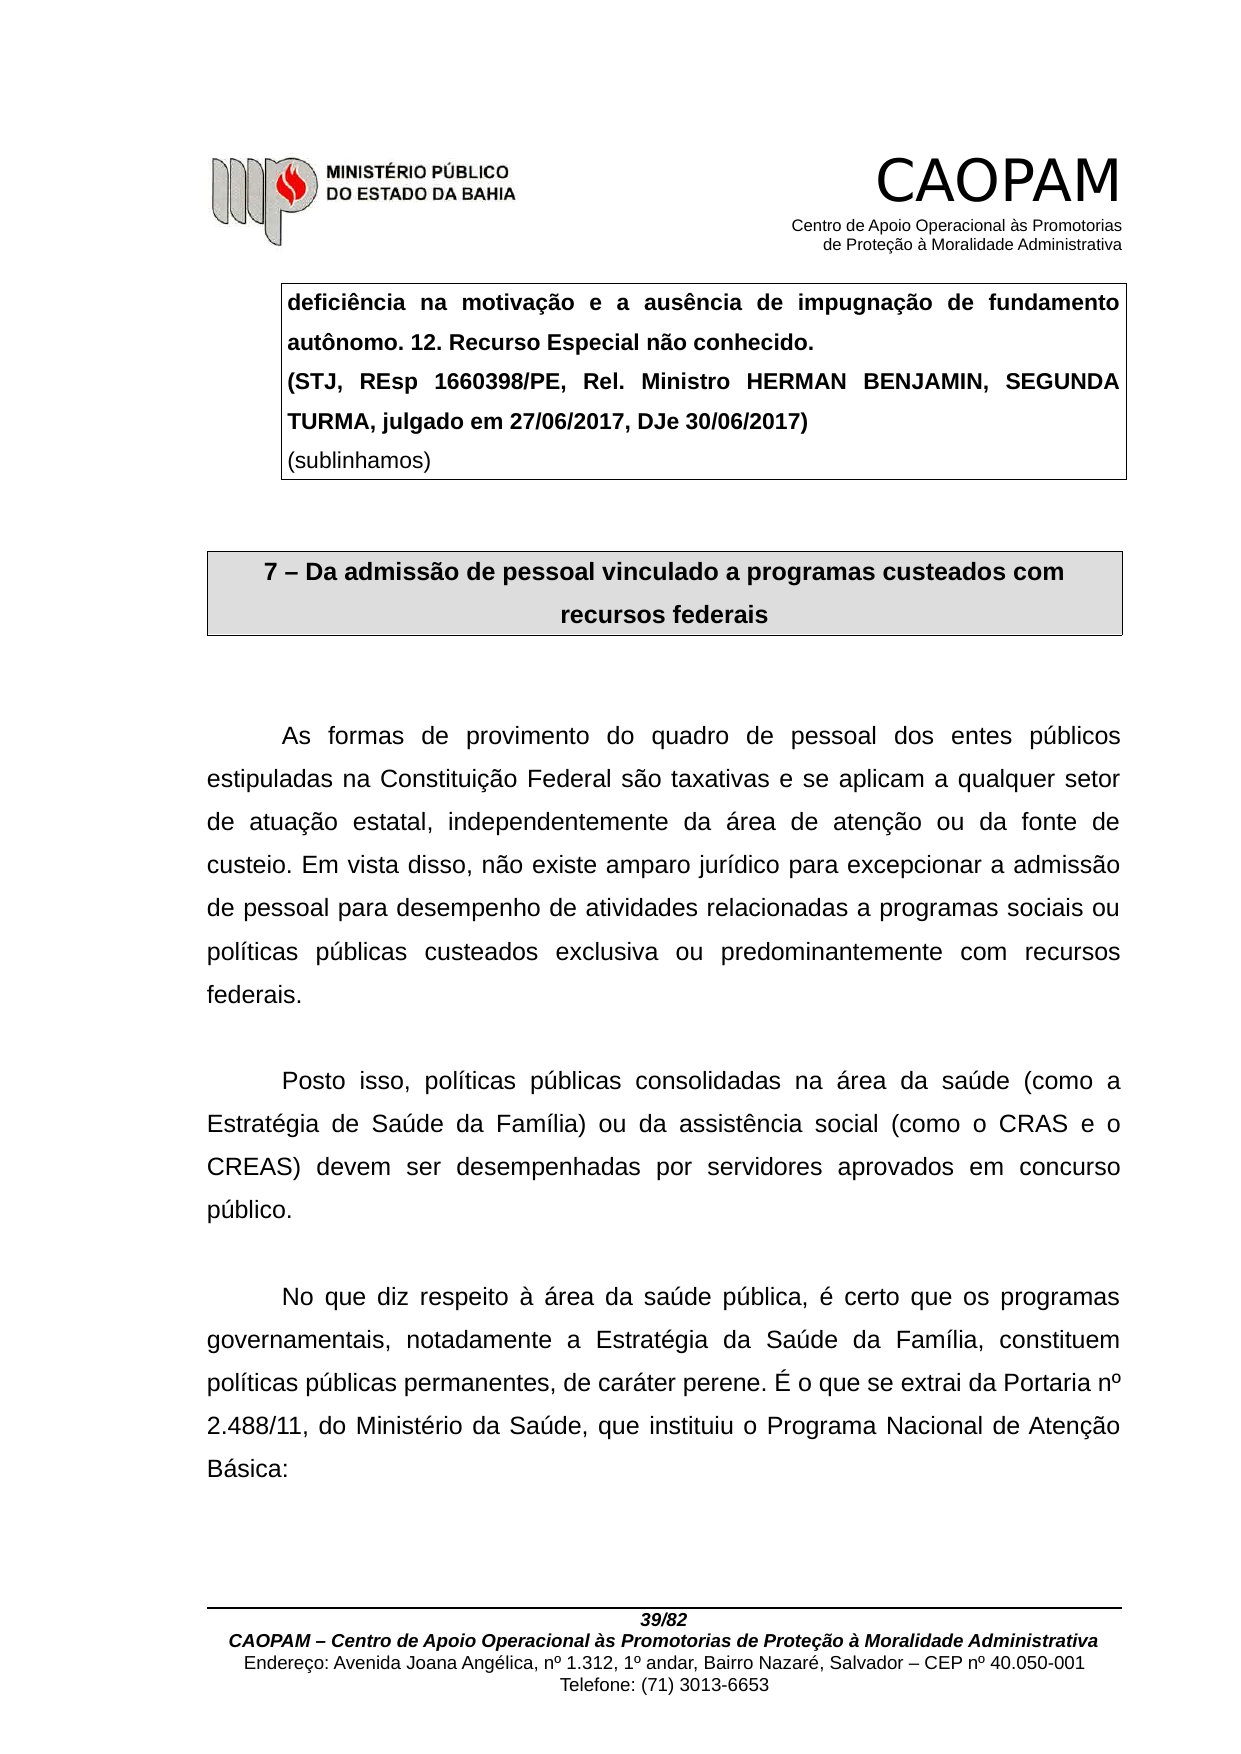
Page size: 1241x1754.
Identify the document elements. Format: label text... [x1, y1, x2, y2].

text No que diz respeito à área da saúde pública, é certo que os programas governamentais, notadamente a Estratégia da Saúde da Família, constituem políticas públicas permanentes, de caráter perene. É o que se extrai da Portaria nº 2.488/11, do Ministério da Saúde, que instituiu o Programa Nacional de Atenção Básica: [207, 1282, 1122, 1483]
text Posto isso, políticas públicas consolidadas na área da saúde (como a Estratégia de Saúde da Família) ou da assistência social (como o CRAS e o CREAS) devem ser desempenhadas por servidores aprovados em concurso público. [207, 1066, 1122, 1224]
picture [200, 153, 535, 253]
text As formas de provimento do quadro de pessoal dos entes públicos estipuladas na Constituição Federal são taxativas e se aplicam a qualquer setor de atuação estatal, independentemente da área de atenção ou da fonte de custeio. Em vista disso, não existe amparo jurídico para excepcionar a admissão de pessoal para desempenho de atividades relacionadas a programas sociais ou políticas públicas custeados exclusiva ou predominantemente com recursos federais. [207, 721, 1122, 1008]
table_header deficiência na motivação e a ausência de impugnação de fundamento autônomo. 12. Recurso Especial não conhecido. (STJ, REsp 1660398/PE, Rel. Ministro HERMAN BENJAMIN, SEGUNDA TURMA, julgado em 27/06/2017, DJe 30/06/2017) (sublinhamos) [282, 284, 1126, 479]
table_header 7 – Da admissão de pessoal vinculado a programas custeados com recursos federais [208, 552, 1122, 634]
